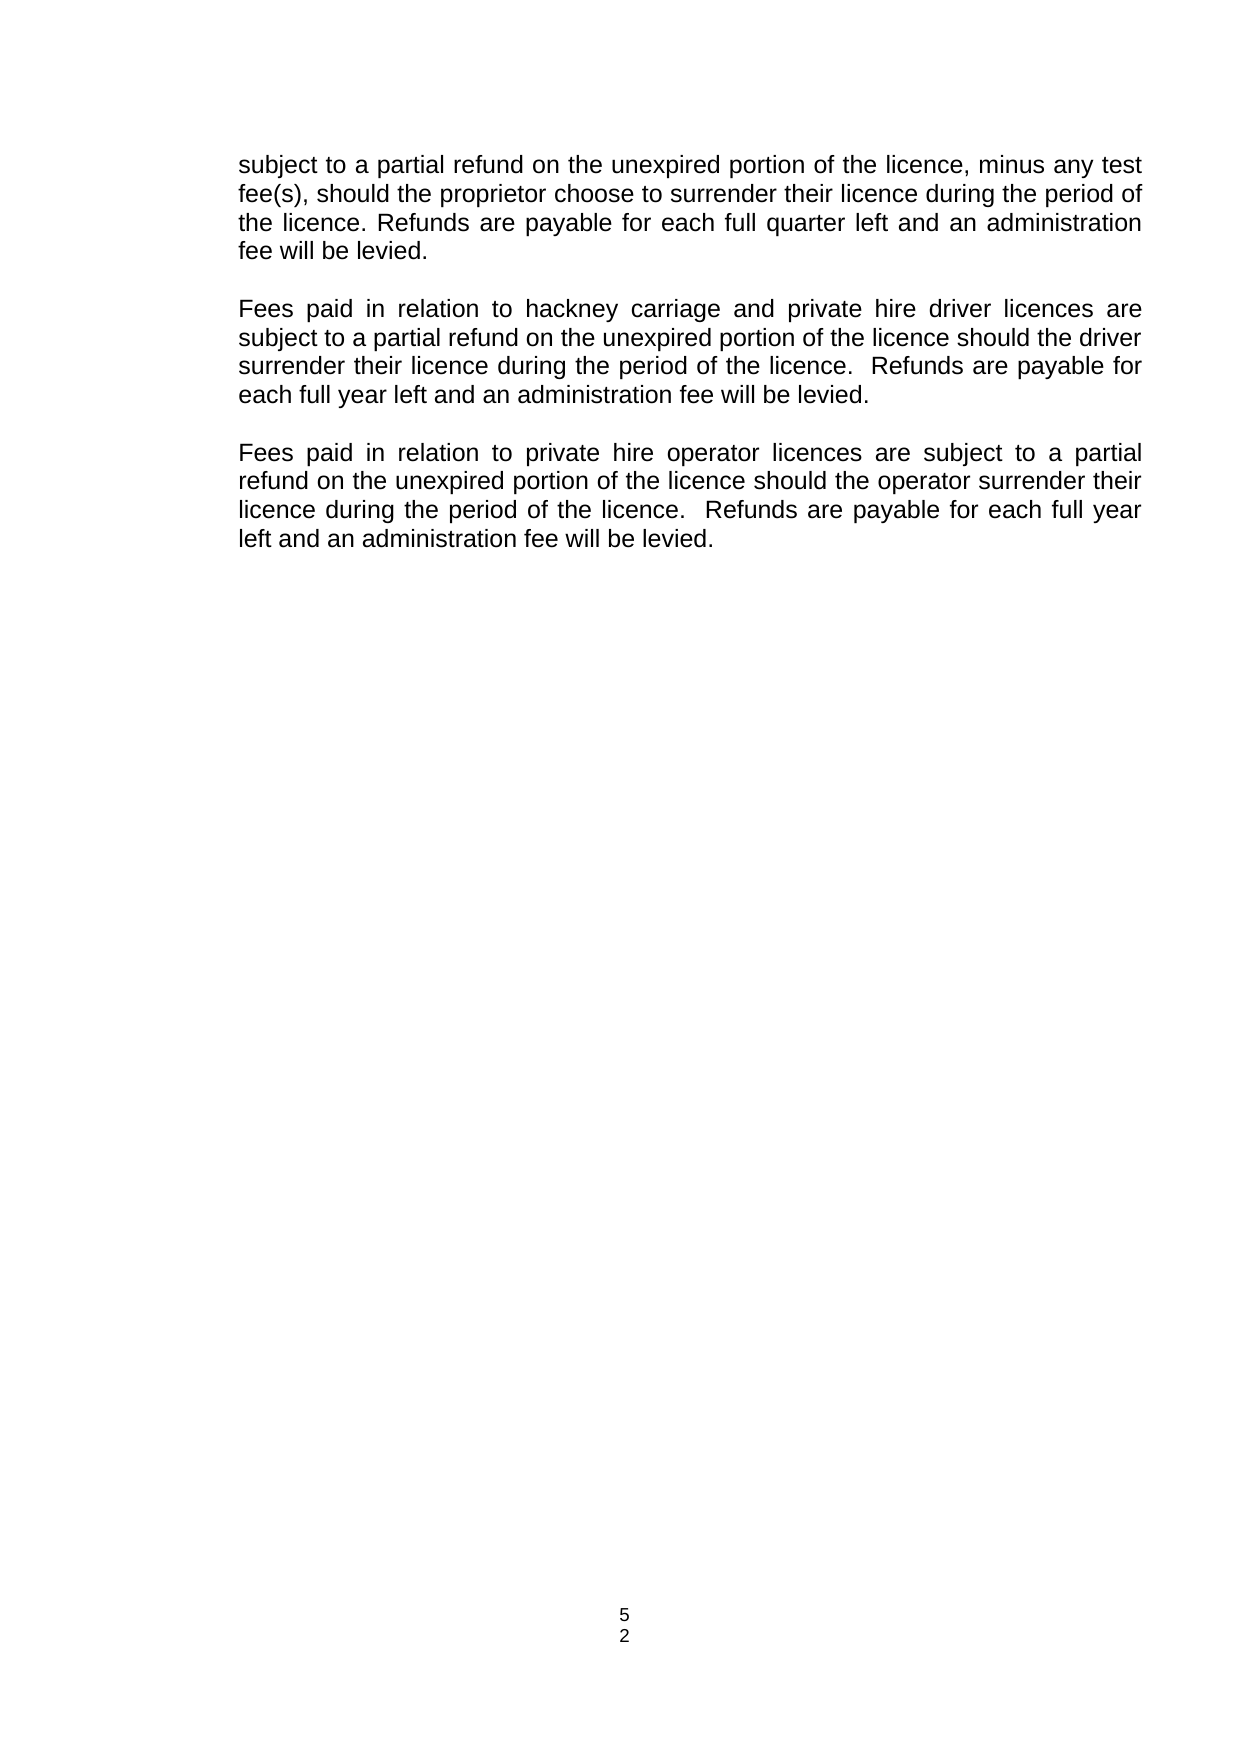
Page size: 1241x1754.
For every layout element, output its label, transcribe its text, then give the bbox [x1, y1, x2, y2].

table_cell [227, 553, 1155, 581]
table_cell Fees paid in relation to hackney carriage and private hire driver licences are subject to a partial refund on the unexpired portion of the licence should the driver surrender their licence during the period of the licence. Refunds are payable for each full year left and an administration fee will be levied. Fees paid in relation to private hire operator licences are subject to a partial refund on the unexpired portion of the licence should the operator surrender their licence during the period of the licence. Refunds are payable for each full year left and an administration fee will be levied. [227, 294, 1155, 552]
table_cell [227, 265, 1155, 294]
table_cell [124, 150, 227, 265]
table_cell [124, 553, 227, 581]
table_cell [124, 265, 227, 294]
table_cell [124, 294, 227, 552]
table_cell subject to a partial refund on the unexpired portion of the licence, minus any test fee(s), should the proprietor choose to surrender their licence during the period of the licence. Refunds are payable for each full quarter left and an administration fee will be levied. [227, 150, 1155, 265]
